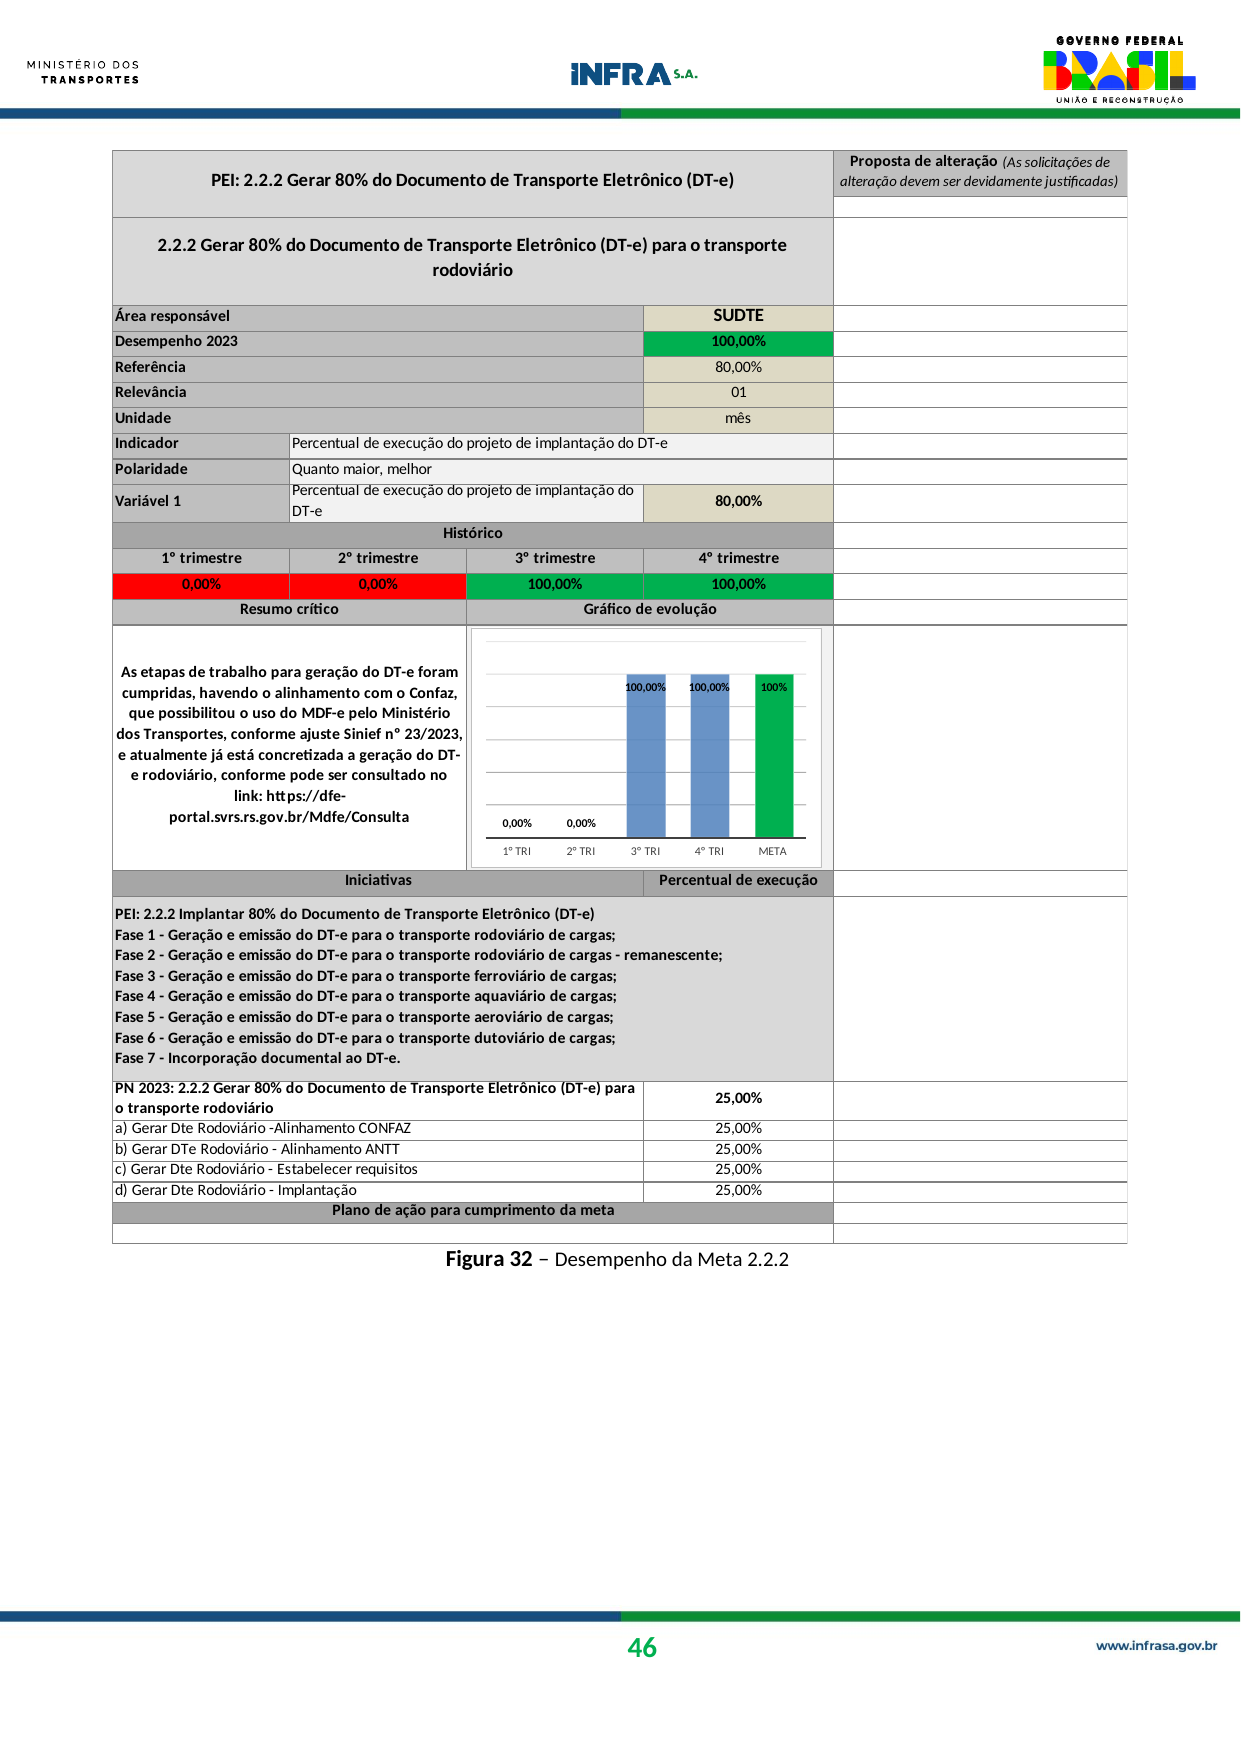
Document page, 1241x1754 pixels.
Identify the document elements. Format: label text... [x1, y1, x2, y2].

text ‘Figura 32 – Desempenho da Meta 2.2.2 [834, 408, 1127, 433]
text ‘Figura 32 – Desempenho da Meta 2.2.2 [834, 460, 1127, 484]
text ‘Figura 32 – Desempenho da Meta 2.2.2 [834, 626, 1127, 870]
text ‘Figura 32 – Desempenho da Meta 2.2.2 [834, 871, 1127, 896]
text ‘Figura 32 – Desempenho da Meta 2.2.2 [834, 383, 1127, 407]
text ‘Figura 32 – Desempenho da Meta 2.2.2 [834, 1162, 1127, 1181]
text ‘Figura 32 – Desempenho da Meta 2.2.2 [834, 332, 1127, 356]
text ‘Figura 32 – Desempenho da Meta 2.2.2 [834, 485, 1127, 522]
text ‘Figura 32 – Desempenho da Meta 2.2.2 [113, 1121, 643, 1140]
text ‘Figura 32 – Desempenho da Meta 2.2.2 [113, 1141, 643, 1161]
text ‘Figura 32 – Desempenho da Meta 2.2.2 [644, 1183, 833, 1202]
text ‘Figura 32 – Desempenho da Meta 2.2.2 [834, 434, 1127, 458]
text ‘Figura 32 – Desempenho da Meta 2.2.2 [644, 1162, 833, 1181]
text ‘Figura 32 – Desempenho da Meta 2.2.2 [834, 1183, 1127, 1202]
text ‘Figura 32 – Desempenho da Meta 2.2.2 [644, 1141, 833, 1161]
text ‘Figura 32 – Desempenho da Meta 2.2.2 [834, 523, 1127, 548]
text ‘Figura 32 – Desempenho da Meta 2.2.2 [834, 600, 1127, 624]
text ‘Figura 32 – Desempenho da Meta 2.2.2 [834, 218, 1127, 305]
text ‘Figura 32 – Desempenho da Meta 2.2.2 [113, 1224, 833, 1243]
text ‘Figura 32 – Desempenho da Meta 2.2.2 [834, 549, 1127, 573]
text ‘Figura 32 – Desempenho da Meta 2.2.2 [834, 574, 1127, 599]
text ‘Figura 32 – Desempenho da Meta 2.2.2 [113, 626, 466, 870]
text ‘Figura 32 – Desempenho da Meta 2.2.2 [834, 1203, 1127, 1223]
text ‘Figura 32 – Desempenho da Meta 2.2.2 [834, 1082, 1127, 1120]
text ‘Figura 32 – Desempenho da Meta 2.2.2 [834, 357, 1127, 382]
text ‘Figura 32 – Desempenho da Meta 2.2.2 [113, 1162, 643, 1181]
text ‘Figura 32 – Desempenho da Meta 2.2.2 [834, 306, 1127, 331]
text ‘Figura 32 – Desempenho da Meta 2.2.2 [113, 1082, 643, 1120]
text ‘Figura 32 – Desempenho da Meta 2.2.2 [113, 1183, 643, 1202]
text ‘Figura 32 – Desempenho da Meta 2.2.2 [834, 1141, 1127, 1161]
text ‘Figura 32 – Desempenho da Meta 2.2.2 [644, 1082, 833, 1120]
text ‘Figura 32 – Desempenho da Meta 2.2.2 [834, 897, 1127, 1081]
text ‘Figura 32 – Desempenho da Meta 2.2.2 [112, 1244, 1128, 1272]
text ‘Figura 32 – Desempenho da Meta 2.2.2 [644, 1121, 833, 1140]
text ‘Figura 32 – Desempenho da Meta 2.2.2 [834, 1224, 1127, 1243]
text ‘Figura 32 – Desempenho da Meta 2.2.2 [834, 1121, 1127, 1140]
text ‘Figura 32 – Desempenho da Meta 2.2.2 [834, 197, 1127, 217]
